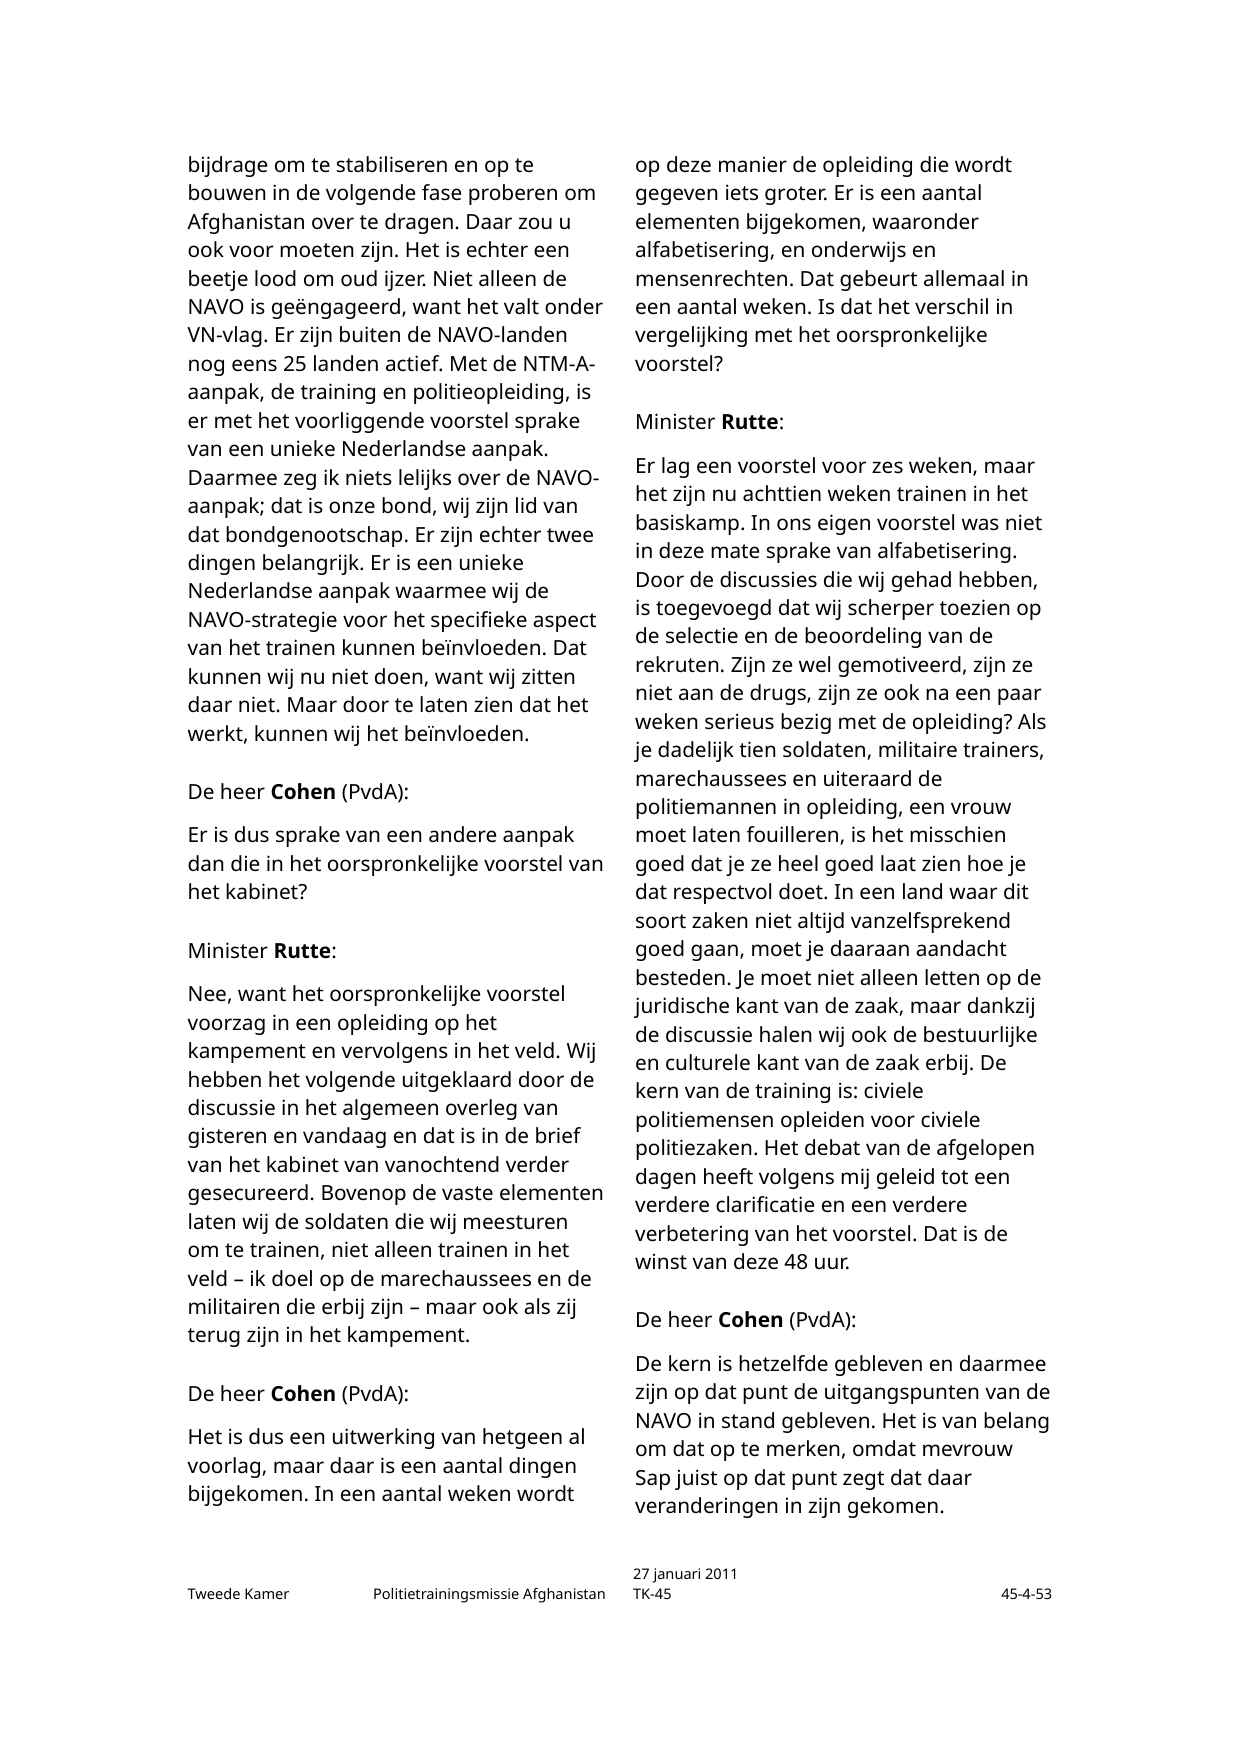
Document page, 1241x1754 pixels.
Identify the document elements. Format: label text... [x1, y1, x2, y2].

text op deze manier de opleiding die wordt gegeven iets groter. Er is een aantal elementen bijgekomen, waaronder alfabetisering, en onderwijs en mensenrechten. Dat gebeurt allemaal in een aantal weken. Is dat het verschil in vergelijking met het oorspronkelijke voorstel? [635, 150, 1053, 377]
text Minister Rutte: [187, 936, 605, 964]
text bijdrage om te stabiliseren en op te bouwen in de volgende fase proberen om Afghanistan over te dragen. Daar zou u ook voor moeten zijn. Het is echter een beetje lood om oud ijzer. Niet alleen de NAVO is geëngageerd, want het valt onder VN-vlag. Er zijn buiten de NAVO-landen nog eens 25 landen actief. Met de NTM-A-aanpak, de training en politieopleiding, is er met het voorliggende voorstel sprake van een unieke Nederlandse aanpak. Daarmee zeg ik niets lelijks over de NAVO-aanpak; dat is onze bond, wij zijn lid van dat bondgenootschap. Er zijn echter twee dingen belangrijk. Er is een unieke Nederlandse aanpak waarmee wij de NAVO-strategie voor het specifieke aspect van het trainen kunnen beïnvloeden. Dat kunnen wij nu niet doen, want wij zitten daar niet. Maar door te laten zien dat het werkt, kunnen wij het beïnvloeden. [187, 150, 605, 747]
text Nee, want het oorspronkelijke voorstel voorzag in een opleiding op het kampement en vervolgens in het veld. Wij hebben het volgende uitgeklaard door de discussie in het algemeen overleg van gisteren en vandaag en dat is in de brief van het kabinet van vanochtend verder gesecureerd. Bovenop de vaste elementen laten wij de soldaten die wij meesturen om te trainen, niet alleen trainen in het veld – ik doel op de marechaussees en de militairen die erbij zijn – maar ook als zij terug zijn in het kampement. [187, 979, 605, 1349]
text De heer Cohen (PvdA): [187, 1379, 605, 1407]
text De kern is hetzelfde gebleven en daarmee zijn op dat punt de uitgangspunten van de NAVO in stand gebleven. Het is van belang om dat op te merken, omdat mevrouw Sap juist op dat punt zegt dat daar veranderingen in zijn gekomen. [635, 1349, 1053, 1520]
text De heer Cohen (PvdA): [187, 777, 605, 806]
text Minister Rutte: [635, 407, 1053, 436]
text Er is dus sprake van een andere aanpak dan die in het oorspronkelijke voorstel van het kabinet? [187, 821, 605, 906]
text Er lag een voorstel voor zes weken, maar het zijn nu achttien weken trainen in het basiskamp. In ons eigen voorstel was niet in deze mate sprake van alfabetisering. Door de discussies die wij gehad hebben, is toegevoegd dat wij scherper toezien op de selectie en de beoordeling van de rekruten. Zijn ze wel gemotiveerd, zijn ze niet aan de drugs, zijn ze ook na een paar weken serieus bezig met de opleiding? Als je dadelijk tien soldaten, militaire trainers, marechaussees en uiteraard de politiemannen in opleiding, een vrouw moet laten fouilleren, is het misschien goed dat je ze heel goed laat zien hoe je dat respectvol doet. In een land waar dit soort zaken niet altijd vanzelfsprekend goed gaan, moet je daaraan aandacht besteden. Je moet niet alleen letten op de juridische kant van de zaak, maar dankzij de discussie halen wij ook de bestuurlijke en culturele kant van de zaak erbij. De kern van de training is: civiele politiemensen opleiden voor civiele politiezaken. Het debat van de afgelopen dagen heeft volgens mij geleid tot een verdere clarificatie en een verdere verbetering van het voorstel. Dat is de winst van deze 48 uur. [635, 451, 1053, 1276]
text De heer Cohen (PvdA): [635, 1306, 1053, 1334]
text Het is dus een uitwerking van hetgeen al voorlag, maar daar is een aantal dingen bijgekomen. In een aantal weken wordt [187, 1422, 605, 1508]
